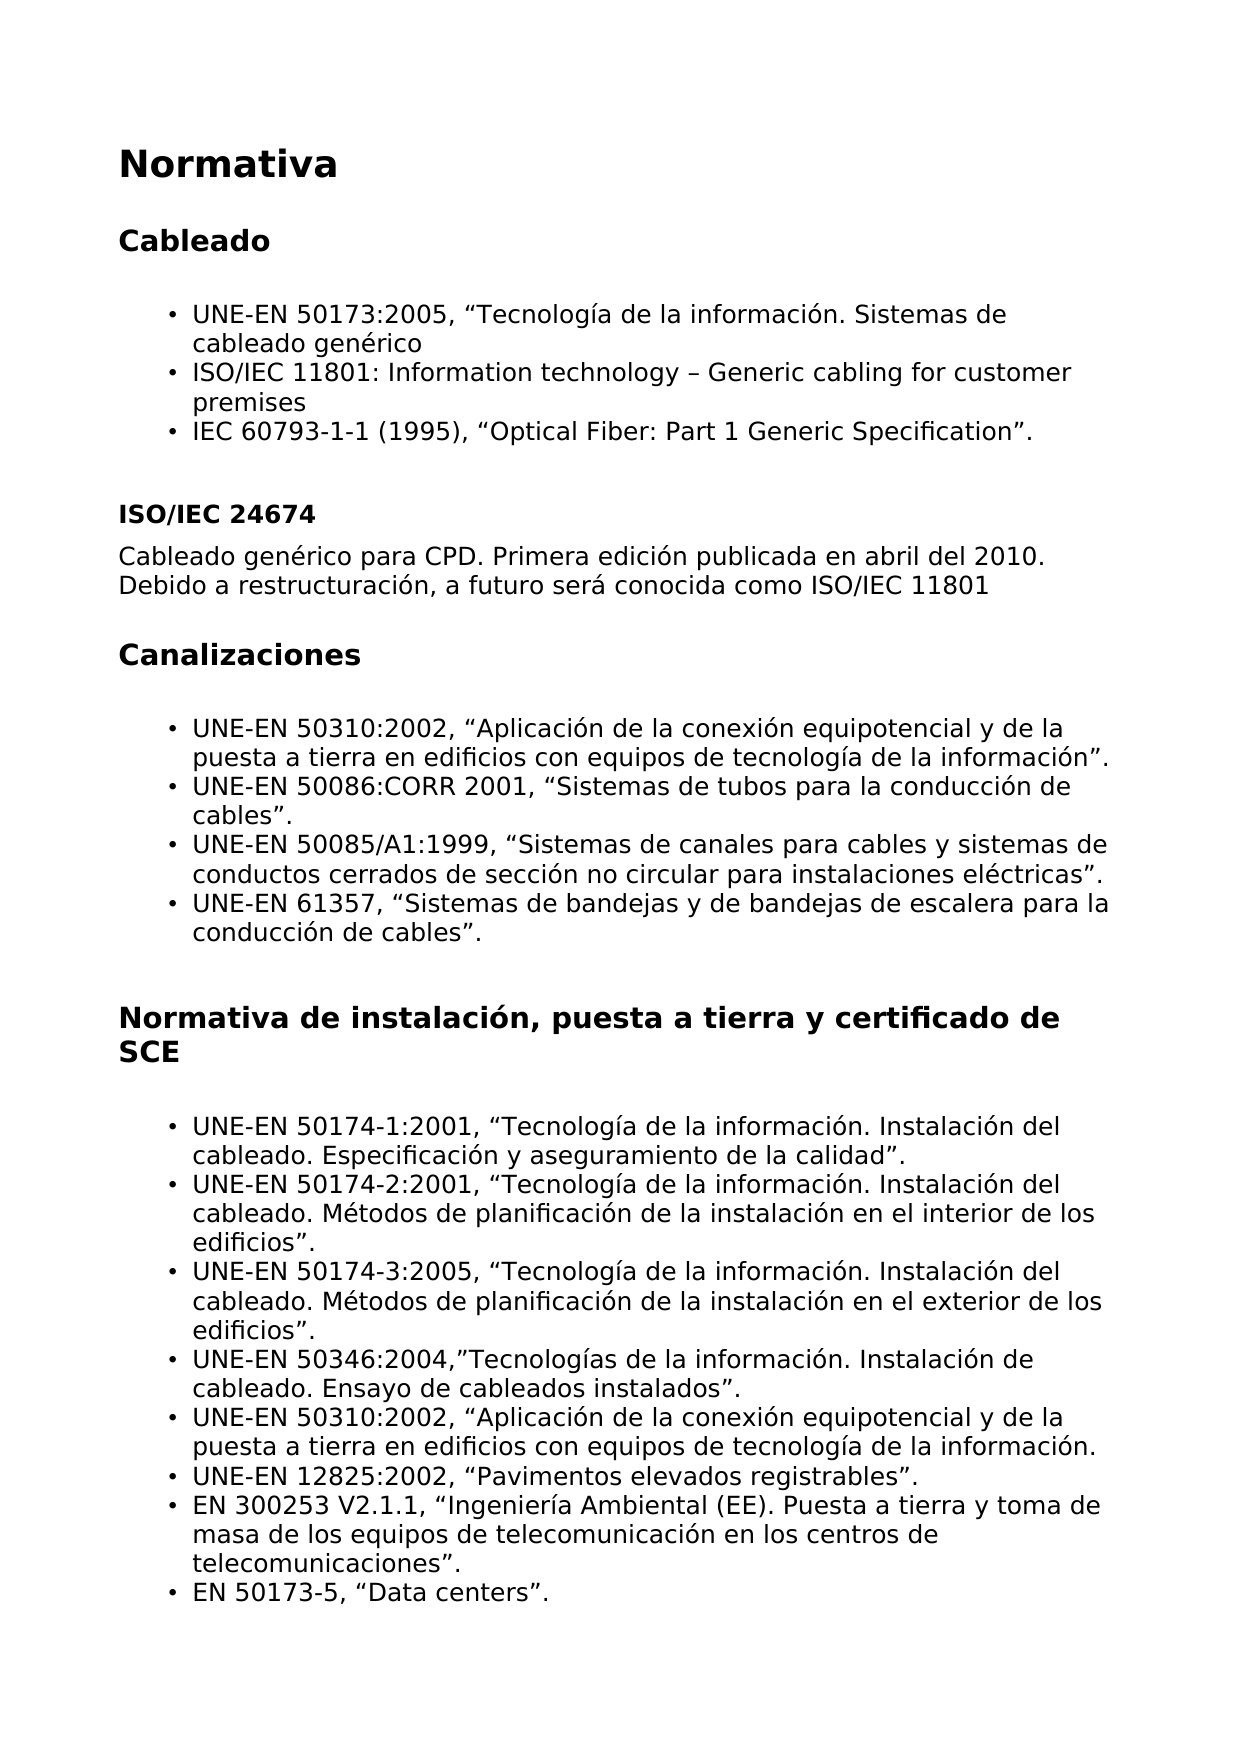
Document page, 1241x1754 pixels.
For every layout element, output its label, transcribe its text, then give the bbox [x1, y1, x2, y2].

subtitle Normativa de instalación, puesta a tierra y certificado de SCE [118, 1002, 1122, 1070]
list UNE-EN 61357, “Sistemas de bandejas y de bandejas de escalera para la conducción de cables”. [177, 889, 1122, 947]
list UNE-EN 50310:2002, “Aplicación de la conexión equipotencial y de la puesta a tierra en edificios con equipos de tecnología de la información. [177, 1403, 1122, 1462]
list ISO/IEC 11801: Information technology – Generic cabling for customer premises [177, 358, 1122, 417]
text Cableado genérico para CPD. Primera edición publicada en abril del 2010. Debido a restructuración, a futuro será conocida como ISO/IEC 11801 [118, 542, 1122, 601]
list UNE-EN 50085/A1:1999, “Sistemas de canales para cables y sistemas de conductos cerrados de sección no circular para instalaciones eléctricas”. [177, 831, 1122, 889]
list UNE-EN 50174-3:2005, “Tecnología de la información. Instalación del cableado. Métodos de planificación de la instalación en el exterior de los edificios”. [177, 1257, 1122, 1345]
list UNE-EN 50174-1:2001, “Tecnología de la información. Instalación del cableado. Especificación y aseguramiento de la calidad”. [177, 1112, 1122, 1170]
list IEC 60793-1-1 (1995), “Optical Fiber: Part 1 Generic Specification”. [177, 417, 1122, 446]
list UNE-EN 50173:2005, “Tecnología de la información. Sistemas de cableado genérico [177, 300, 1122, 358]
list UNE-EN 50310:2002, “Aplicación de la conexión equipotencial y de la puesta a tierra en edificios con equipos de tecnología de la información”. [177, 714, 1122, 772]
subtitle Normativa [118, 143, 1122, 187]
list UNE-EN 50346:2004,”Tecnologías de la información. Instalación de cableado. Ensayo de cableados instalados”. [177, 1345, 1122, 1403]
list EN 300253 V2.1.1, “Ingeniería Ambiental (EE). Puesta a tierra y toma de masa de los equipos de telecomunicación en los centros de telecomunicaciones”. [177, 1491, 1122, 1578]
subtitle Cableado [118, 224, 1122, 258]
list UNE-EN 50086:CORR 2001, “Sistemas de tubos para la conducción de cables”. [177, 772, 1122, 831]
subtitle ISO/IEC 24674 [118, 501, 1122, 530]
list UNE-EN 12825:2002, “Pavimentos elevados registrables”. [177, 1462, 1122, 1491]
list EN 50173-5, “Data centers”. [177, 1578, 1122, 1607]
list UNE-EN 50174-2:2001, “Tecnología de la información. Instalación del cableado. Métodos de planificación de la instalación en el interior de los edificios”. [177, 1170, 1122, 1257]
subtitle Canalizaciones [118, 638, 1122, 672]
